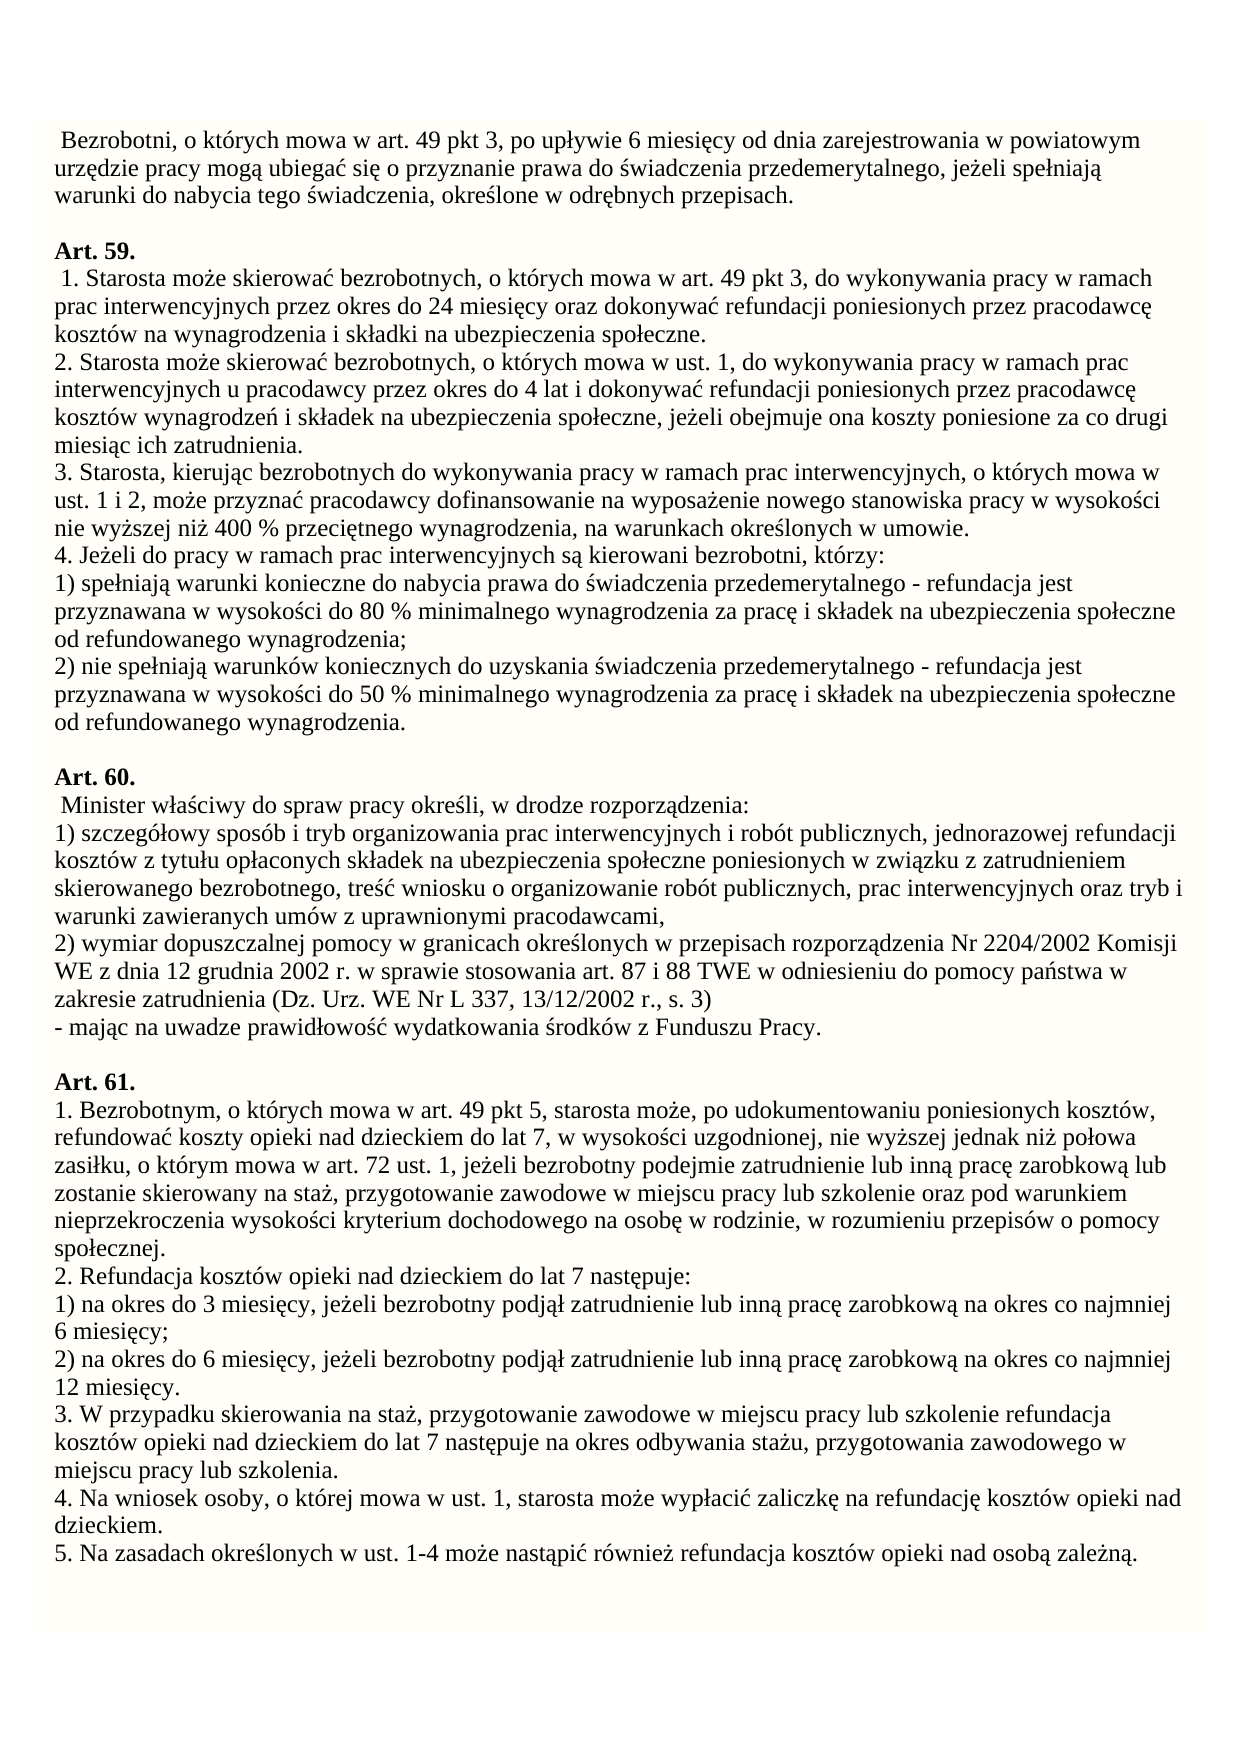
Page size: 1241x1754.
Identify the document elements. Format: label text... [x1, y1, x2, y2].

table_header [34, 118, 40, 1632]
table_header [1194, 118, 1200, 1632]
table_header [40, 118, 46, 1632]
table_header Bezrobotni, o których mowa w art. 49 pkt 3, po upływie 6 miesięcy od dnia zarejestrowania w powiatowym urzędzie pracy mogą ubiegać się o przyznanie prawa do świadczenia przedemerytalnego, jeżeli spełniają warunki do nabycia tego świadczenia, określone w odrębnych przepisach. Art. 59. 1. Starosta może skierować bezrobotnych, o których mowa w art. 49 pkt 3, do wykonywania pracy w ramach prac interwencyjnych przez okres do 24 miesięcy oraz dokonywać refundacji poniesionych przez pracodawcę kosztów na wynagrodzenia i składki na ubezpieczenia społeczne. 2. Starosta może skierować bezrobotnych, o których mowa w ust. 1, do wykonywania pracy w ramach prac interwencyjnych u pracodawcy przez okres do 4 lat i dokonywać refundacji poniesionych przez pracodawcę kosztów wynagrodzeń i składek na ubezpieczenia społeczne, jeżeli obejmuje ona koszty poniesione za co drugi miesiąc ich zatrudnienia. 3. Starosta, kierując bezrobotnych do wykonywania pracy w ramach prac interwencyjnych, o których mowa w ust. 1 i 2, może przyznać pracodawcy dofinansowanie na wyposażenie nowego stanowiska pracy w wysokości nie wyższej niż 400 % przeciętnego wynagrodzenia, na warunkach określonych w umowie. 4. Jeżeli do pracy w ramach prac interwencyjnych są kierowani bezrobotni, którzy: 1) spełniają warunki konieczne do nabycia prawa do świadczenia przedemerytalnego - refundacja jest przyznawana w wysokości do 80 % minimalnego wynagrodzenia za pracę i składek na ubezpieczenia społeczne od refundowanego wynagrodzenia; 2) nie spełniają warunków koniecznych do uzyskania świadczenia przedemerytalnego - refundacja jest przyznawana w wysokości do 50 % minimalnego wynagrodzenia za pracę i składek na ubezpieczenia społeczne od refundowanego wynagrodzenia. Art. 60. Minister właściwy do spraw pracy określi, w drodze rozporządzenia: 1) szczegółowy sposób i tryb organizowania prac interwencyjnych i robót publicznych, jednorazowej refundacji kosztów z tytułu opłaconych składek na ubezpieczenia społeczne poniesionych w związku z zatrudnieniem skierowanego bezrobotnego, treść wniosku o organizowanie robót publicznych, prac interwencyjnych oraz tryb i warunki zawieranych umów z uprawnionymi pracodawcami, 2) wymiar dopuszczalnej pomocy w granicach określonych w przepisach rozporządzenia Nr 2204/2002 Komisji WE z dnia 12 grudnia 2002 r. w sprawie stosowania art. 87 i 88 TWE w odniesieniu do pomocy państwa w zakresie zatrudnienia (Dz. Urz. WE Nr L 337, 13/12/2002 r., s. 3) - mając na uwadze prawidłowość wydatkowania środków z Funduszu Pracy. Art. 61. 1. Bezrobotnym, o których mowa w art. 49 pkt 5, starosta może, po udokumentowaniu poniesionych kosztów, refundować koszty opieki nad dzieckiem do lat 7, w wysokości uzgodnionej, nie wyższej jednak niż połowa zasiłku, o którym mowa w art. 72 ust. 1, jeżeli bezrobotny podejmie zatrudnienie lub inną pracę zarobkową lub zostanie skierowany na staż, przygotowanie zawodowe w miejscu pracy lub szkolenie oraz pod warunkiem nieprzekroczenia wysokości kryterium dochodowego na osobę w rodzinie, w rozumieniu przepisów o pomocy społecznej. 2. Refundacja kosztów opieki nad dzieckiem do lat 7 następuje: 1) na okres do 3 miesięcy, jeżeli bezrobotny podjął zatrudnienie lub inną pracę zarobkową na okres co najmniej 6 miesięcy; 2) na okres do 6 miesięcy, jeżeli bezrobotny podjął zatrudnienie lub inną pracę zarobkową na okres co najmniej 12 miesięcy. 3. W przypadku skierowania na staż, przygotowanie zawodowe w miejscu pracy lub szkolenie refundacja kosztów opieki nad dzieckiem do lat 7 następuje na okres odbywania stażu, przygotowania zawodowego w miejscu pracy lub szkolenia. 4. Na wniosek osoby, o której mowa w ust. 1, starosta może wypłacić zaliczkę na refundację kosztów opieki nad dzieckiem. 5. Na zasadach określonych w ust. 1-4 może nastąpić również refundacja kosztów opieki nad osobą zależną. [46, 118, 1194, 1632]
table_header [1200, 118, 1206, 1632]
